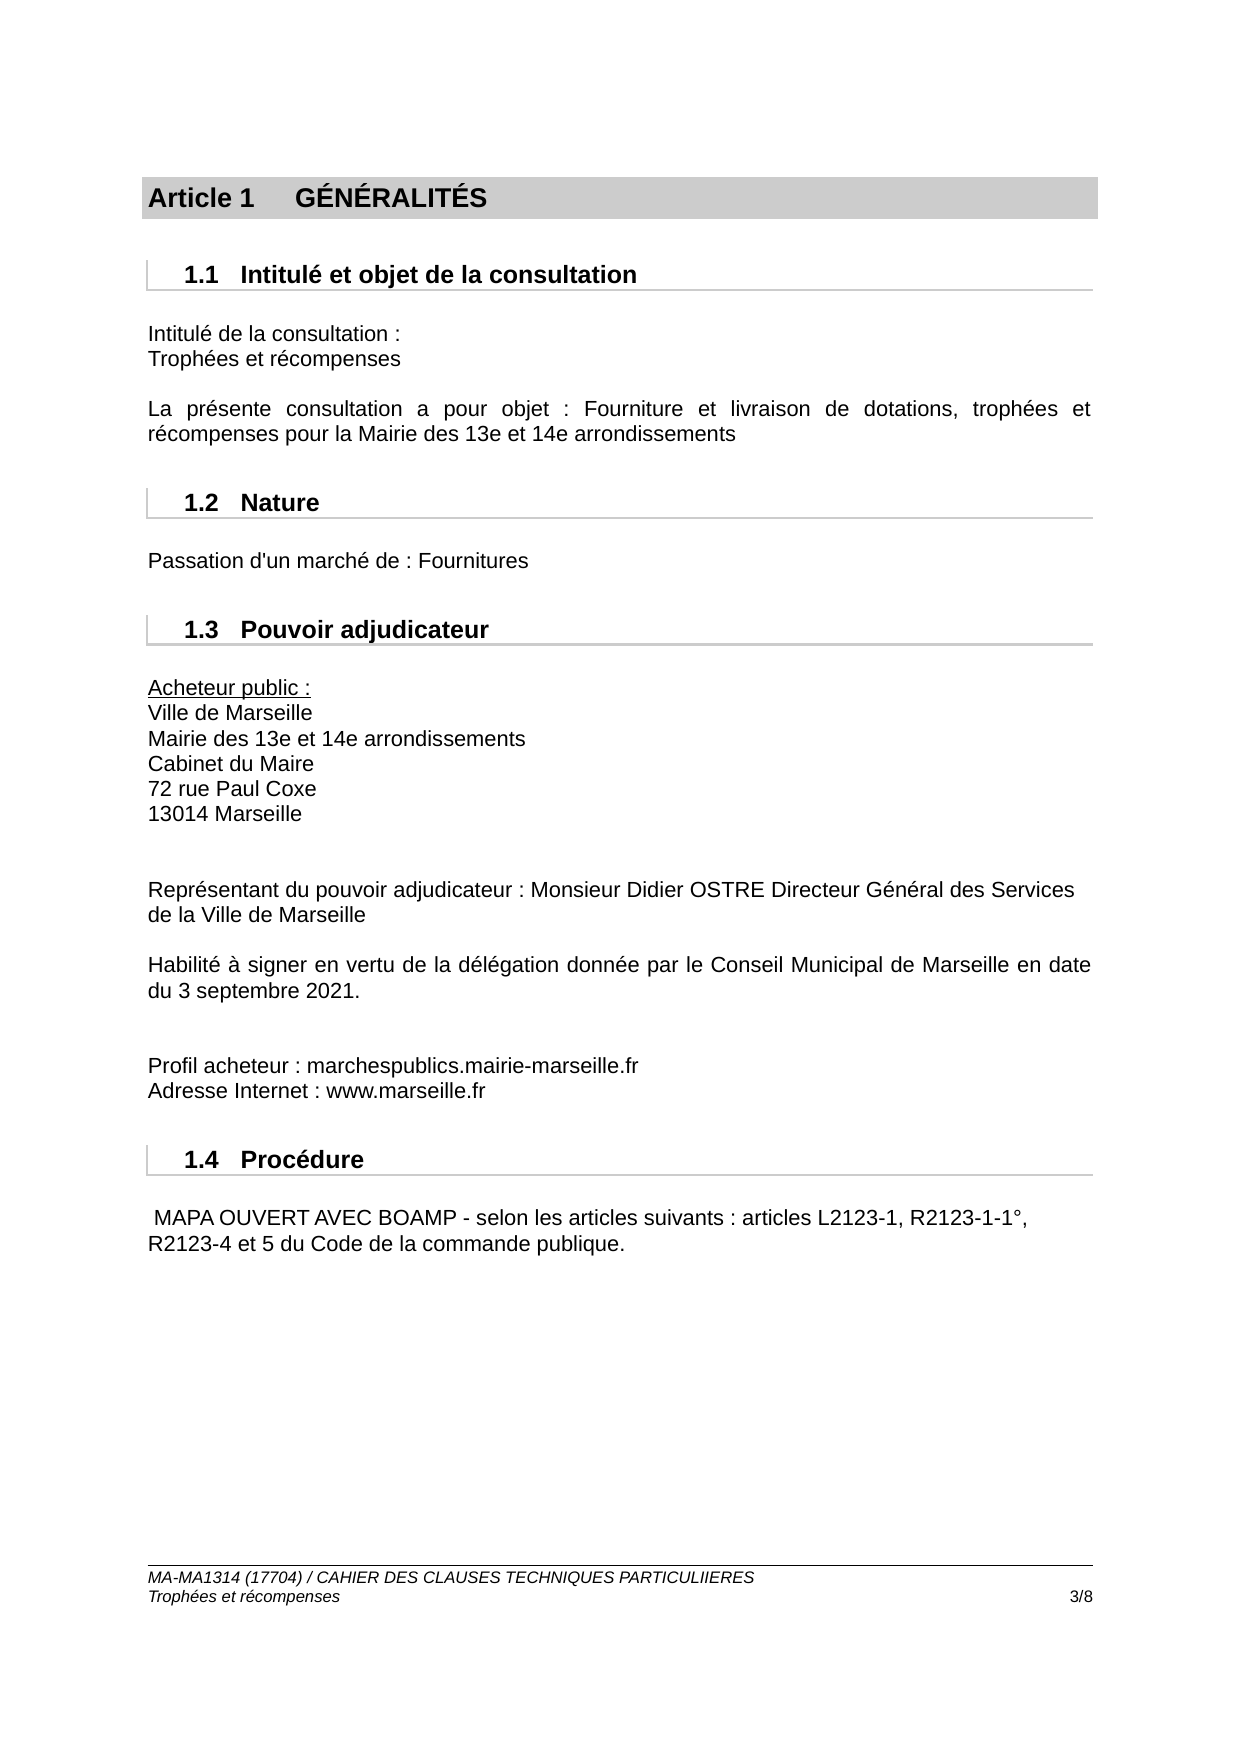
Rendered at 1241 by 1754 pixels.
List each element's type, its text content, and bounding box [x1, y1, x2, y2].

text 13014 Marseille [148, 801, 1093, 826]
subtitle GÉNÉRALITÉS [145, 180, 1095, 217]
text Adresse Internet : www.marseille.fr [148, 1078, 1093, 1103]
text Ville de Marseille [148, 700, 1093, 725]
subtitle Nature [148, 488, 1093, 517]
text Profil acheteur : marchespublics.mairie-marseille.fr [148, 1053, 1093, 1078]
text Habilité à signer en vertu de la délégation donnée par le Conseil Municipal de Marseille en date du 3 septembre 2021. [148, 952, 1093, 1003]
text Cabinet du Maire [148, 751, 1093, 776]
text Intitulé de la consultation : [148, 320, 1093, 346]
subtitle Procédure [148, 1145, 1093, 1174]
subtitle Pouvoir adjudicateur [148, 615, 1093, 643]
text 72 rue Paul Coxe [148, 776, 1093, 801]
text Passation d'un marché de : Fournitures [148, 548, 1093, 573]
text Représentant du pouvoir adjudicateur : Monsieur Didier OSTRE Directeur Général des Services de la Ville de Marseille [148, 877, 1093, 927]
text MAPA OUVERT AVEC BOAMP - selon les articles suivants : articles L2123-1, R2123-1-1°, R2123-4 et 5 du Code de la commande publique. [148, 1205, 1093, 1256]
text Trophées et récompenses [148, 346, 1093, 371]
text La présente consultation a pour objet : Fourniture et livraison de dotations, trophées et récompenses pour la Mairie des 13e et 14e arrondissements [148, 396, 1093, 446]
subtitle Intitulé et objet de la consultation [148, 260, 1093, 289]
text Acheteur public : [148, 675, 1093, 700]
text Mairie des 13e et 14e arrondissements [148, 725, 1093, 751]
